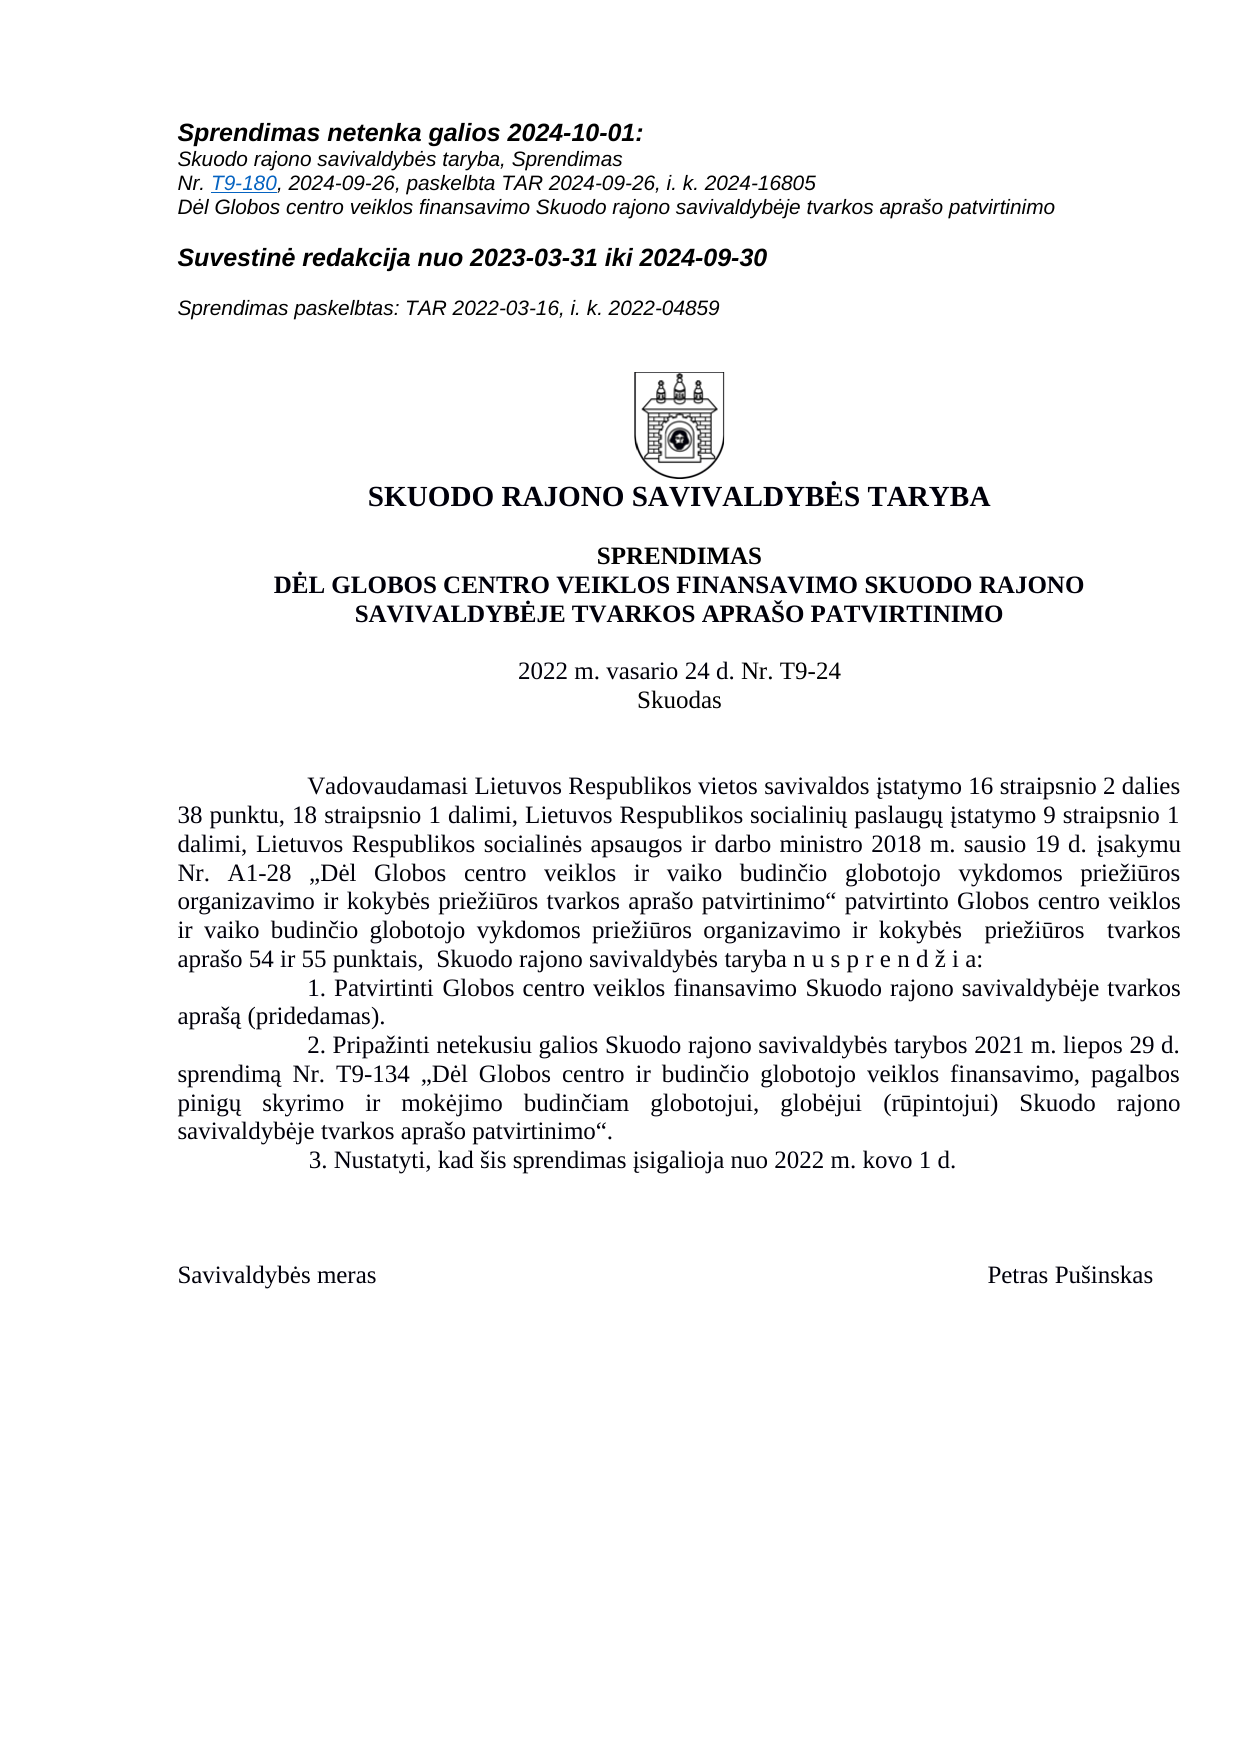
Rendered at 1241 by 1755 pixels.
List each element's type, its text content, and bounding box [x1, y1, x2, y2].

text 2022 m. vasario 24 d. Nr. T9-24 [177, 656, 1181, 685]
text Nr. T9-180, 2024-09-26, paskelbta TAR 2024-09-26, i. k. 2024-16805 [177, 171, 1181, 195]
text Sprendimas netenka galios 2024-10-01: [177, 118, 1181, 147]
text 3. Nustatyti, kad šis sprendimas įsigalioja nuo 2022 m. kovo 1 d. [308, 1145, 1181, 1174]
text SKUODO RAJONO SAVIVALDYBĖS TARYBA [177, 479, 1181, 513]
text DĖL GLOBOS CENTRO VEIKLOS FINANSAVIMO SKUODO RAJONO SAVIVALDYBĖJE TVARKOS APRAŠO PATVIRTINIMO [177, 570, 1181, 628]
text Savivaldybės meras Petras Pušinskas [177, 1260, 1192, 1289]
text Suvestinė redakcija nuo 2023-03-31 iki 2024-09-30 [177, 243, 1181, 271]
text Skuodas [177, 685, 1181, 714]
text SPRENDIMAS [177, 541, 1181, 570]
text 2. Pripažinti netekusiu galios Skuodo rajono savivaldybės tarybos 2021 m. liepos 29 d. sprendimą Nr. T9-134 „Dėl Globos centro ir budinčio globotojo veiklos finansavimo, pagalbos pinigų skyrimo ir mokėjimo budinčiam globotojui, globėjui (rūpintojui) Skuodo rajono savivaldybėje tvarkos aprašo patvirtinimo“. [177, 1030, 1181, 1145]
text Skuodo rajono savivaldybės taryba, Sprendimas [177, 147, 1181, 171]
text Vadovaudamasi Lietuvos Respublikos vietos savivaldos įstatymo 16 straipsnio 2 dalies 38 punktu, 18 straipsnio 1 dalimi, Lietuvos Respublikos socialinių paslaugų įstatymo 9 straipsnio 1 dalimi, Lietuvos Respublikos socialinės apsaugos ir darbo ministro 2018 m. sausio 19 d. įsakymu Nr. A1-28 „Dėl Globos centro veiklos ir vaiko budinčio globotojo vykdomos priežiūros organizavimo ir kokybės priežiūros tvarkos aprašo patvirtinimo“ patvirtinto Globos centro veiklos ir vaiko budinčio globotojo vykdomos priežiūros organizavimo ir kokybės priežiūros tvarkos aprašo 54 ir 55 punktais, Skuodo rajono savivaldybės taryba n u s p r e n d ž i a: [177, 771, 1181, 973]
text 1. Patvirtinti Globos centro veiklos finansavimo Skuodo rajono savivaldybėje tvarkos aprašą (pridedamas). [177, 973, 1181, 1030]
text Dėl Globos centro veiklos finansavimo Skuodo rajono savivaldybėje tvarkos aprašo patvirtinimo [177, 195, 1181, 219]
text Sprendimas paskelbtas: TAR 2022-03-16, i. k. 2022-04859 [177, 295, 1181, 319]
